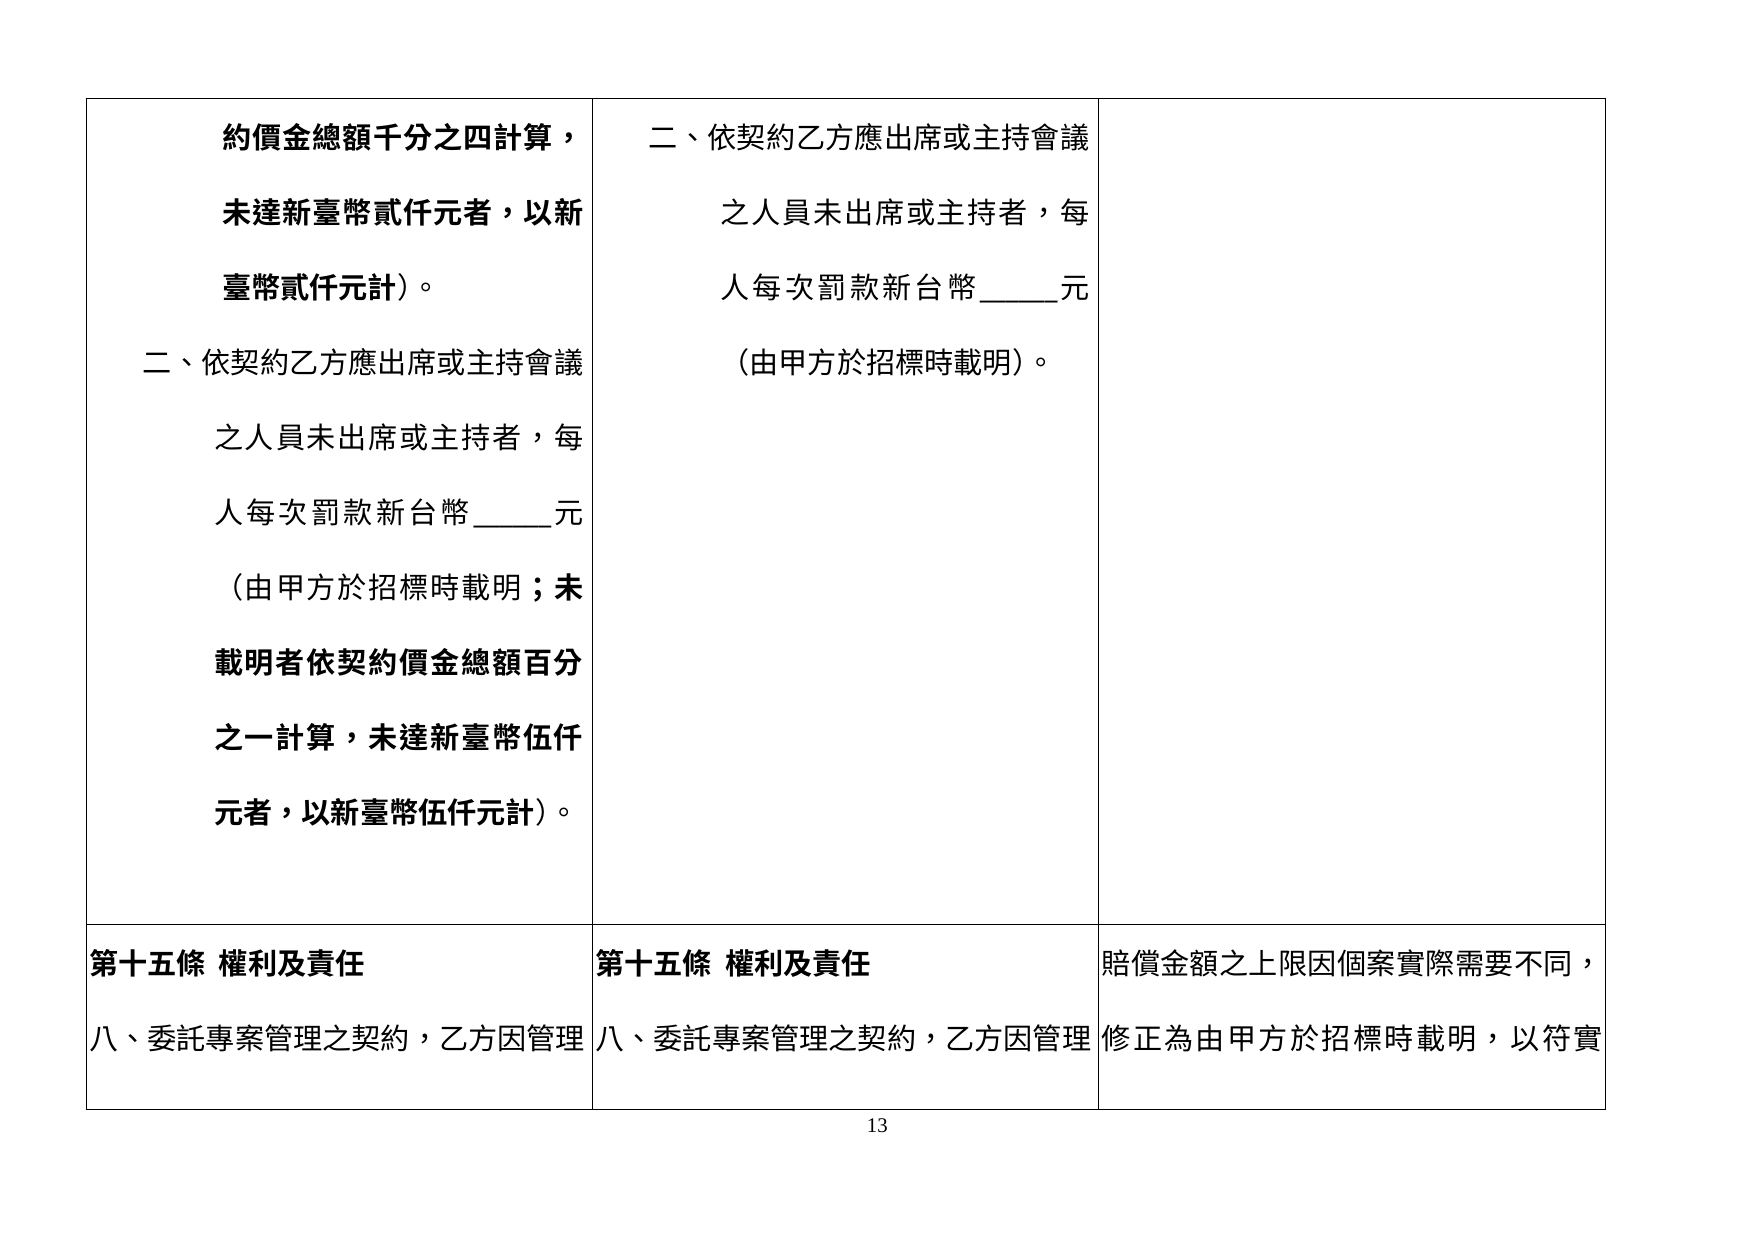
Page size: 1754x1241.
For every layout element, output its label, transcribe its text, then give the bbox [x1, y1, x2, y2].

table_cell 第十五條 權利及責任 八、委託專案管理之契約，乙方因管理 [593, 925, 1098, 1109]
table_cell 賠償金額之上限因個案實際需要不同，修正為由甲方於招標時載明，以符實 [1099, 925, 1605, 1109]
table_cell 二、依契約乙方應出席或主持會議之人員未出席或主持者，每人每次罰款新台幣______元（由甲方於招標時載明）。 [593, 99, 1098, 923]
table_cell 第十五條 權利及責任 八、委託專案管理之契約，乙方因管理 [87, 925, 592, 1109]
table_cell [1099, 99, 1605, 923]
table_cell 約價金總額千分之四計算，未達新臺幣貳仟元者，以新臺幣貳仟元計）。 二、依契約乙方應出席或主持會議之人員未出席或主持者，每人每次罰款新台幣______元（由甲方於招標時載明；未載明者依契約價金總額百分之一計算，未達新臺幣伍仟元者，以新臺幣伍仟元計）。 [87, 99, 592, 923]
